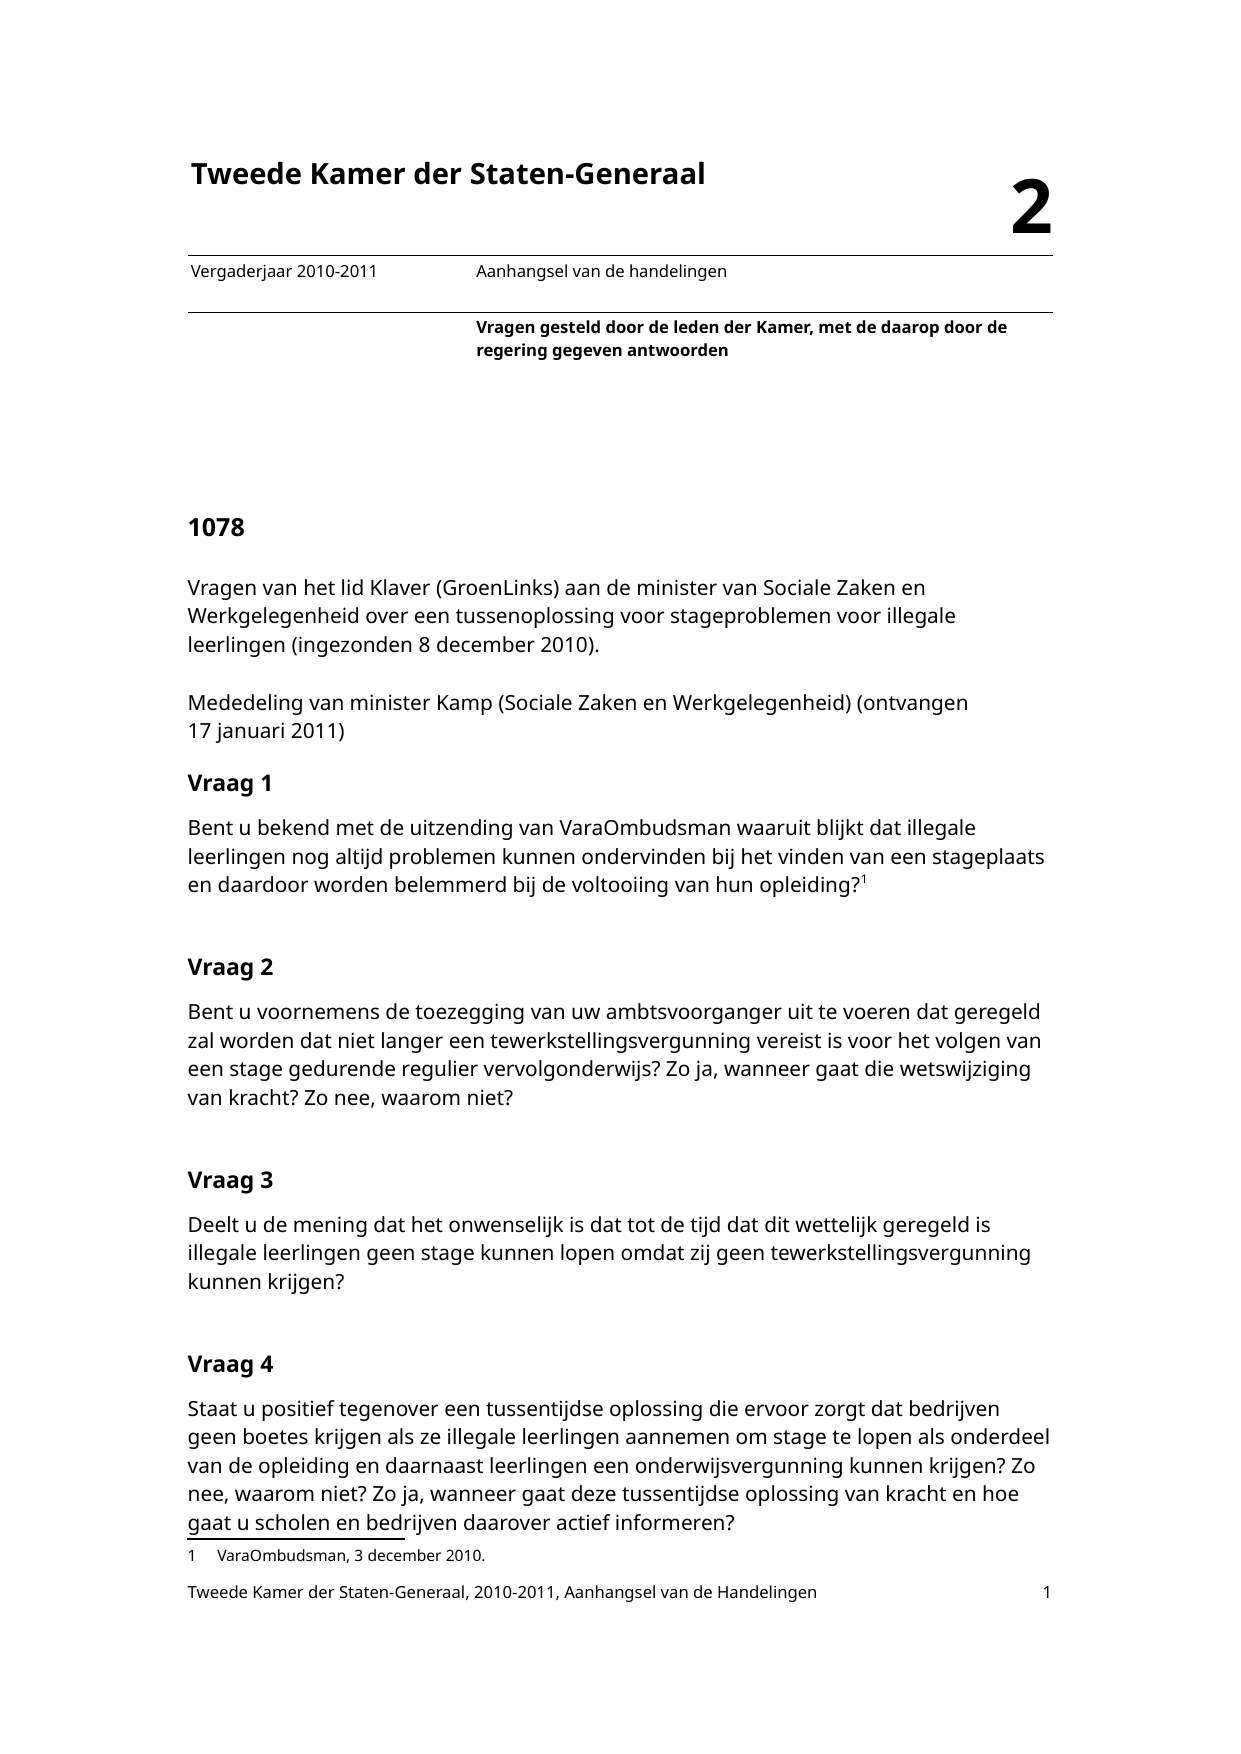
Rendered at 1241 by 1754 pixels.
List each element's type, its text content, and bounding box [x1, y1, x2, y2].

text Deelt u de mening dat het onwenselijk is dat tot de tijd dat dit wettelijk geregeld is illegale leerlingen geen stage kunnen lopen omdat zij geen tewerkstellingsvergunning kunnen krijgen? [187, 1210, 1053, 1295]
subtitle Vraag 4 [187, 1348, 1053, 1379]
text Vragen van het lid Klaver (GroenLinks) aan de minister van Sociale Zaken en Werkgelegenheid over een tussenoplossing voor stageproblemen voor illegale leerlingen (ingezonden 8 december 2010). [187, 573, 1053, 658]
table_header 2 [880, 150, 1053, 255]
text VaraOmbudsman, 3 december 2010. [187, 1538, 1053, 1566]
text Bent u voornemens de toezegging van uw ambtsvoorganger uit te voeren dat geregeld zal worden dat niet langer een tewerkstellingsvergunning vereist is voor het volgen van een stage gedurende regulier vervolgonderwijs? Zo ja, wanneer gaat die wetswijziging van kracht? Zo nee, waarom niet? [187, 997, 1053, 1111]
table_header Tweede Kamer der Staten-Generaal [188, 150, 879, 255]
text Staat u positief tegenover een tussentijdse oplossing die ervoor zorgt dat bedrijven geen boetes krijgen als ze illegale leerlingen aannemen om stage te lopen als onderdeel van de opleiding en daarnaast leerlingen een onderwijsvergunning kunnen krijgen? Zo nee, waarom niet? Zo ja, wanneer gaat deze tussentijdse oplossing van kracht en hoe gaat u scholen en bedrijven daarover actief informeren? [187, 1394, 1053, 1508]
table_cell Vragen gesteld door de leden der Kamer, met de daarop door de regering gegeven antwoorden [473, 313, 1053, 361]
text Mededeling van minister Kamp (Sociale Zaken en Werkgelegenheid) (ontvangen 17 januari 2011) [187, 688, 1053, 745]
subtitle Vraag 3 [187, 1164, 1053, 1195]
subtitle Vraag 1 [187, 767, 1053, 798]
table_cell [188, 313, 473, 361]
subtitle Vraag 2 [187, 951, 1053, 982]
table_cell Aanhangsel van de handelingen [473, 256, 1053, 312]
text Bent u bekend met de uitzending van VaraOmbudsman waaruit blijkt dat illegale leerlingen nog altijd problemen kunnen ondervinden bij het vinden van een stageplaats en daardoor worden belemmerd bij de voltooiing van hun opleiding? [187, 813, 1053, 899]
text 1078 [187, 509, 1053, 543]
table_cell Vergaderjaar 2010-2011 [188, 256, 473, 312]
